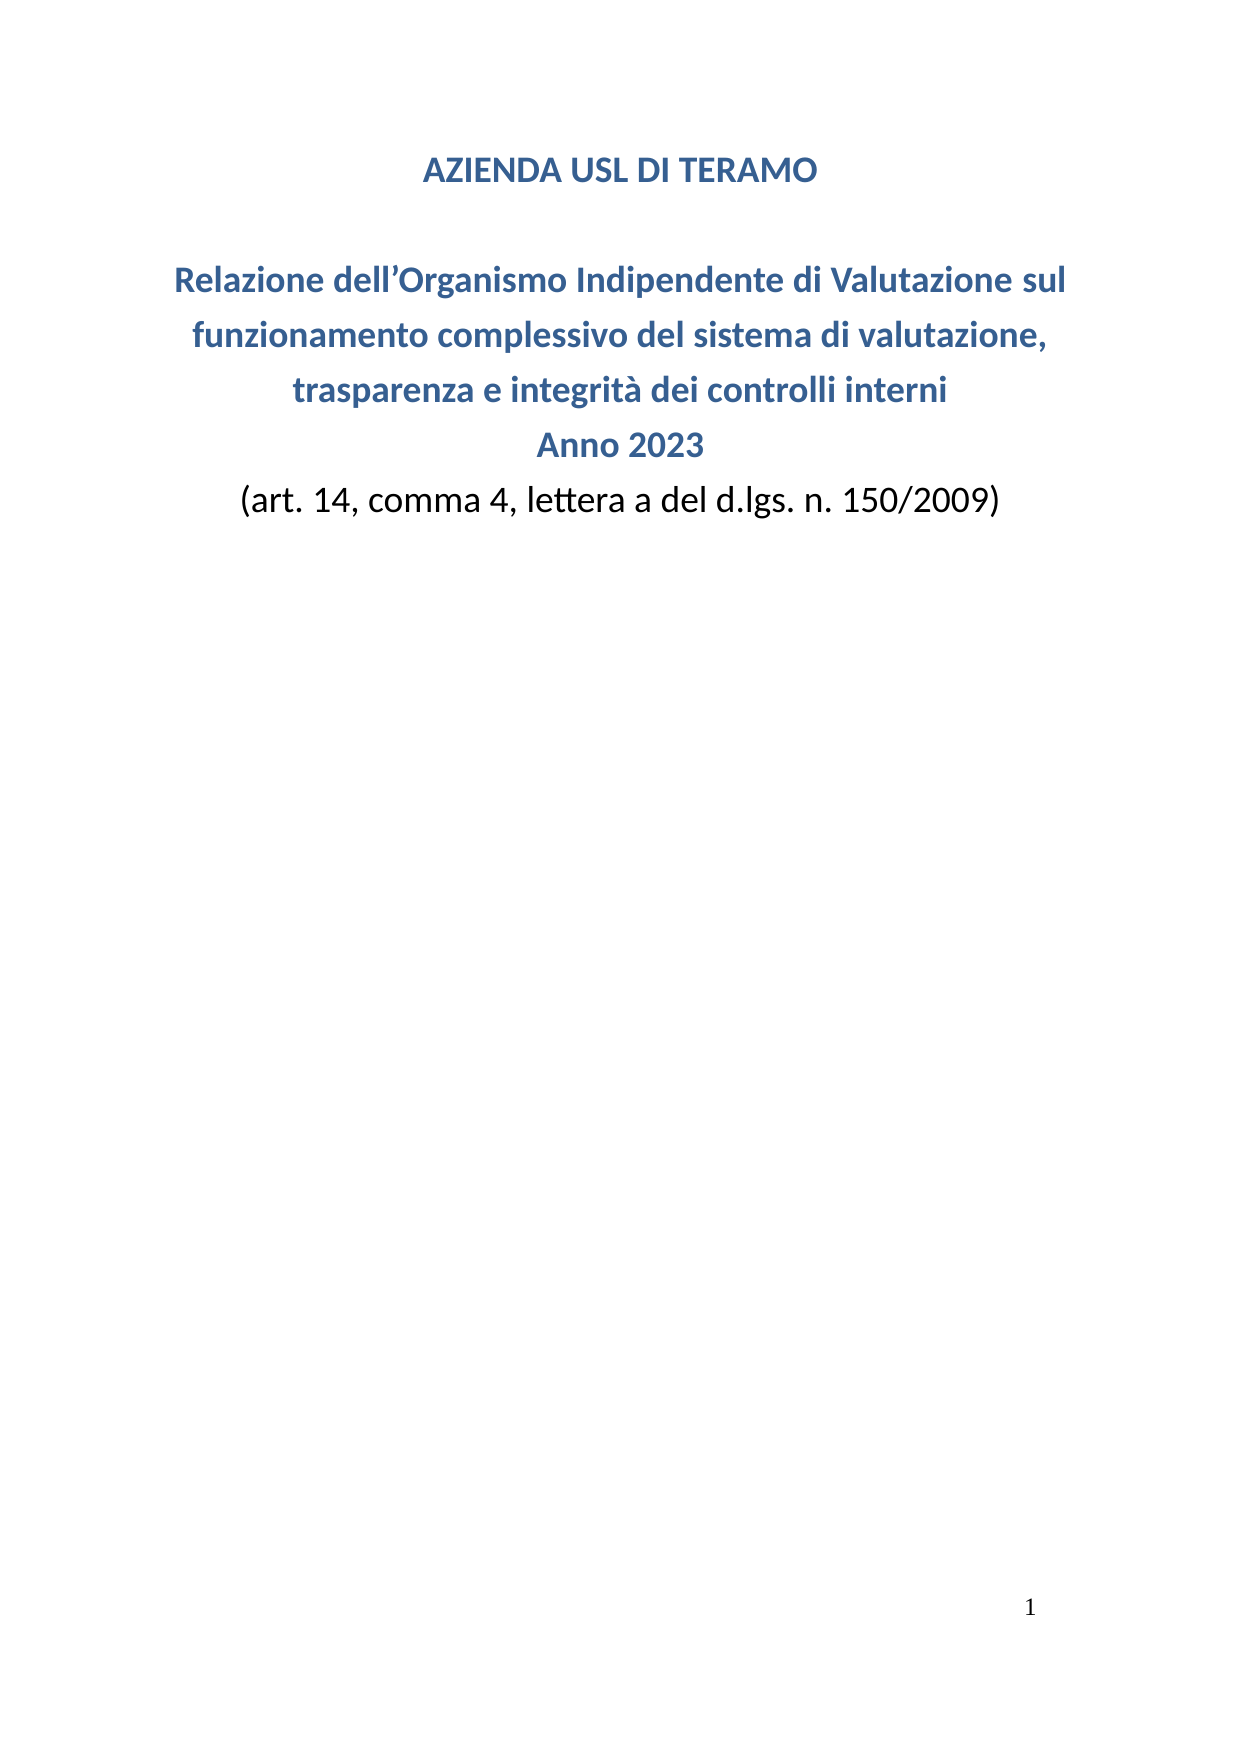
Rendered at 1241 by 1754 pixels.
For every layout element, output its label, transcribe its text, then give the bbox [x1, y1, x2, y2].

text (art. 14, comma 4, lettera a del d.lgs. n. 150/2009) [31, 476, 1122, 522]
text AZIENDA USL DI TERAMO [118, 146, 1122, 192]
text Anno 2023 [118, 421, 1122, 467]
text Relazione dell’Organismo Indipendente di Valutazione sul funzionamento complessivo del sistema di valutazione, trasparenza e integrità dei controlli interni [118, 256, 1122, 412]
